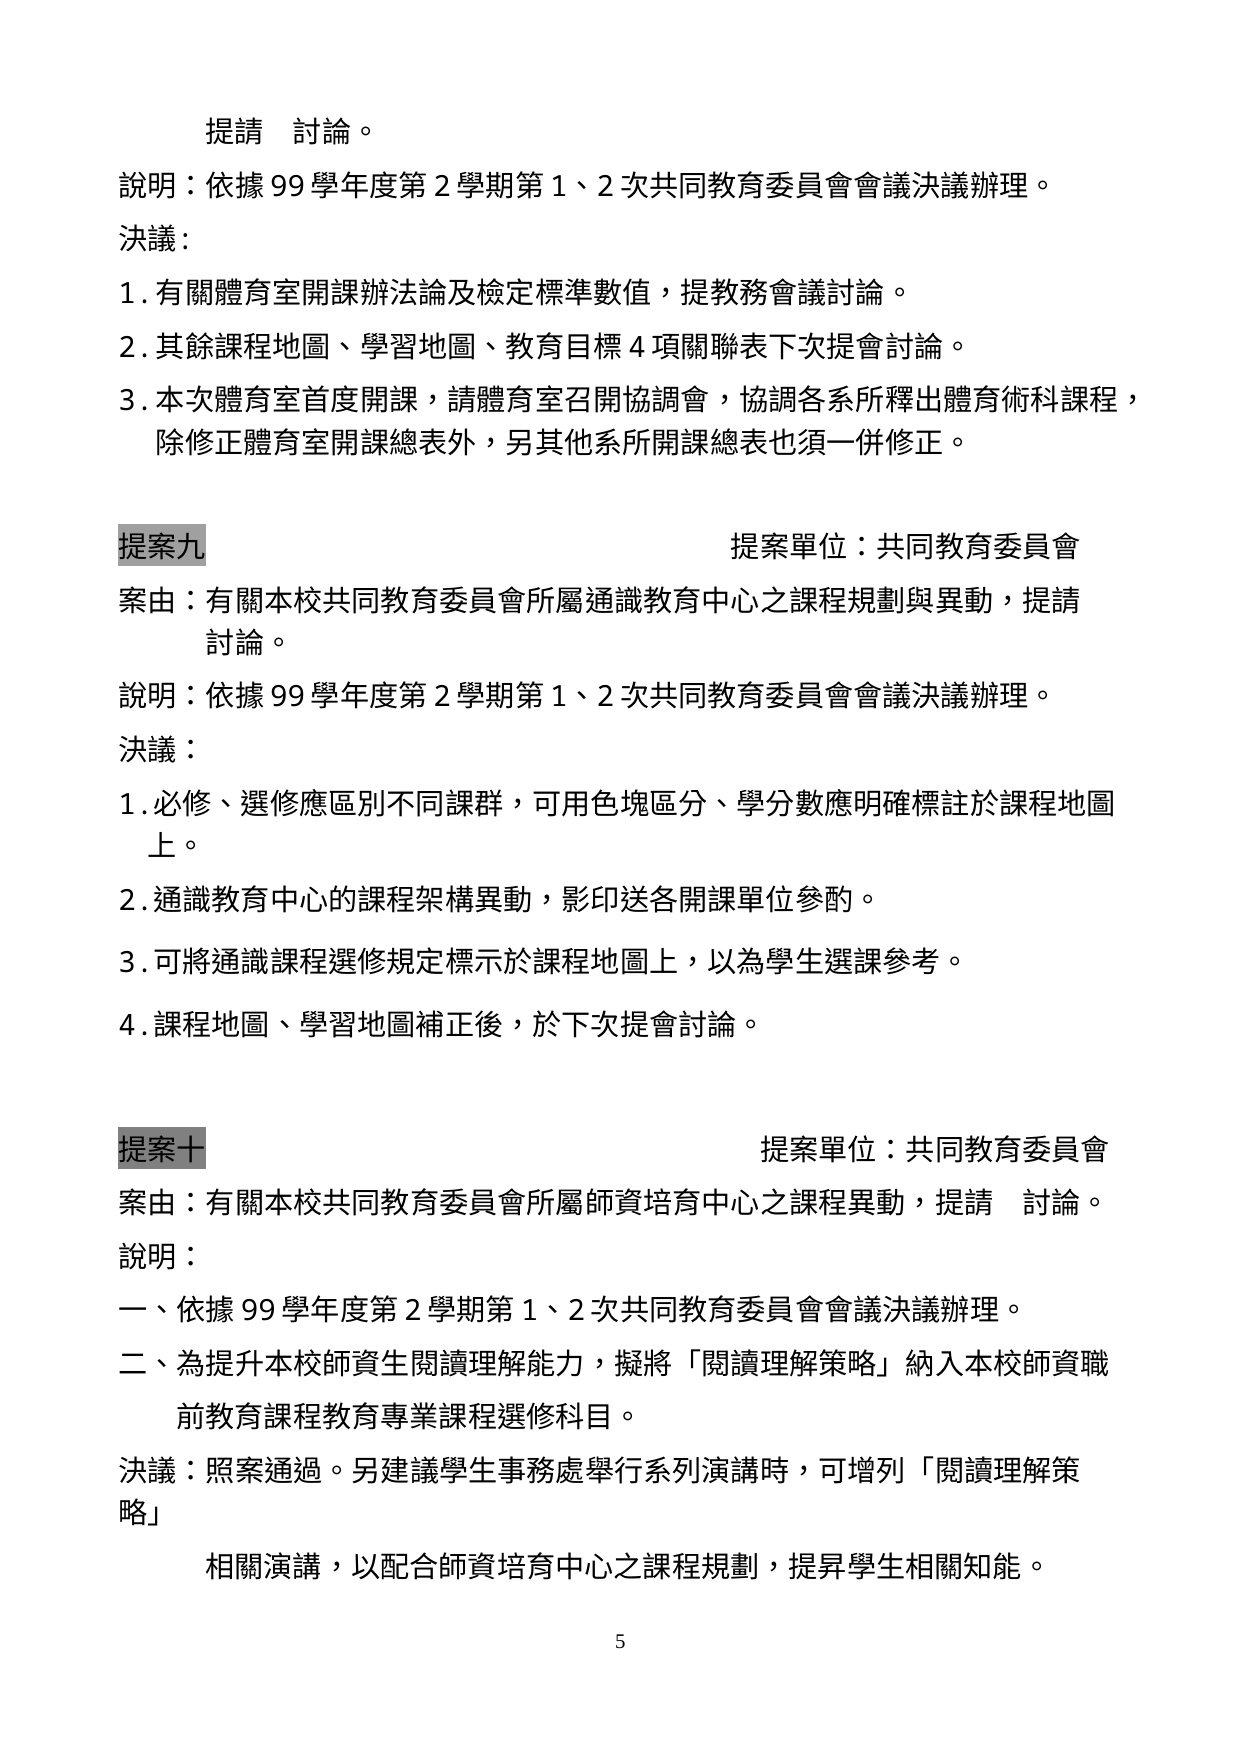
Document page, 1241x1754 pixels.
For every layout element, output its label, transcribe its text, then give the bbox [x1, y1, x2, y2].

text 2.通識教育中心的課程架構異動，影印送各開課單位參酌。 [118, 876, 1122, 918]
text 決議: [118, 216, 1122, 258]
text 4.課程地圖、學習地圖補正後，於下次提會討論。 [118, 981, 1122, 1043]
text 說明：依據99學年度第2學期第1、2次共同教育委員會會議決議辦理。 [118, 673, 1122, 715]
list 有關體育室開課辦法論及檢定標準數值，提教務會議討論。 [118, 269, 1122, 312]
text 說明：依據99學年度第2學期第1、2次共同教育委員會會議決議辦理。 [118, 162, 1122, 204]
text 1.必修、選修應區別不同課群，可用色塊區分、學分數應明確標註於課程地圖上。 [118, 780, 1122, 865]
text 一、依據99學年度第2學期第1、2次共同教育委員會會議決議辦理。 [118, 1287, 1122, 1329]
text 二、為提升本校師資生閱讀理解能力，擬將「閱讀理解策略」納入本校師資職 [118, 1341, 1122, 1383]
text 案由：有關本校共同教育委員會所屬通識教育中心之課程規劃與異動，提請 討論。 [118, 577, 1122, 662]
text 3.可將通識課程選修規定標示於課程地圖上，以為學生選課參考。 [118, 918, 1122, 981]
text 決議： [118, 727, 1122, 769]
text 案由：有關本校共同教育委員會所屬師資培育中心之課程異動，提請 討論。 [118, 1180, 1122, 1222]
text 提請 討論。 [205, 109, 1122, 151]
list 本次體育室首度開課，請體育室召開協調會，協調各系所釋出體育術科課程，除修正體育室開課總表外，另其他系所開課總表也須一併修正。 [118, 377, 1122, 461]
text 說明： [118, 1233, 1122, 1276]
text 決議：照案通過。另建議學生事務處舉行系列演講時，可增列「閱讀理解策略」 [118, 1448, 1122, 1532]
list 其餘課程地圖、學習地圖、教育目標4項關聯表下次提會討論。 [118, 323, 1122, 366]
text 提案九 提案單位：共同教育委員會 [118, 524, 1122, 566]
text 相關演講，以配合師資培育中心之課程規劃，提昇學生相關知能。 [205, 1543, 1122, 1586]
text 前教育課程教育專業課程選修科目。 [176, 1394, 1122, 1436]
text 提案十 提案單位：共同教育委員會 [118, 1106, 1122, 1168]
